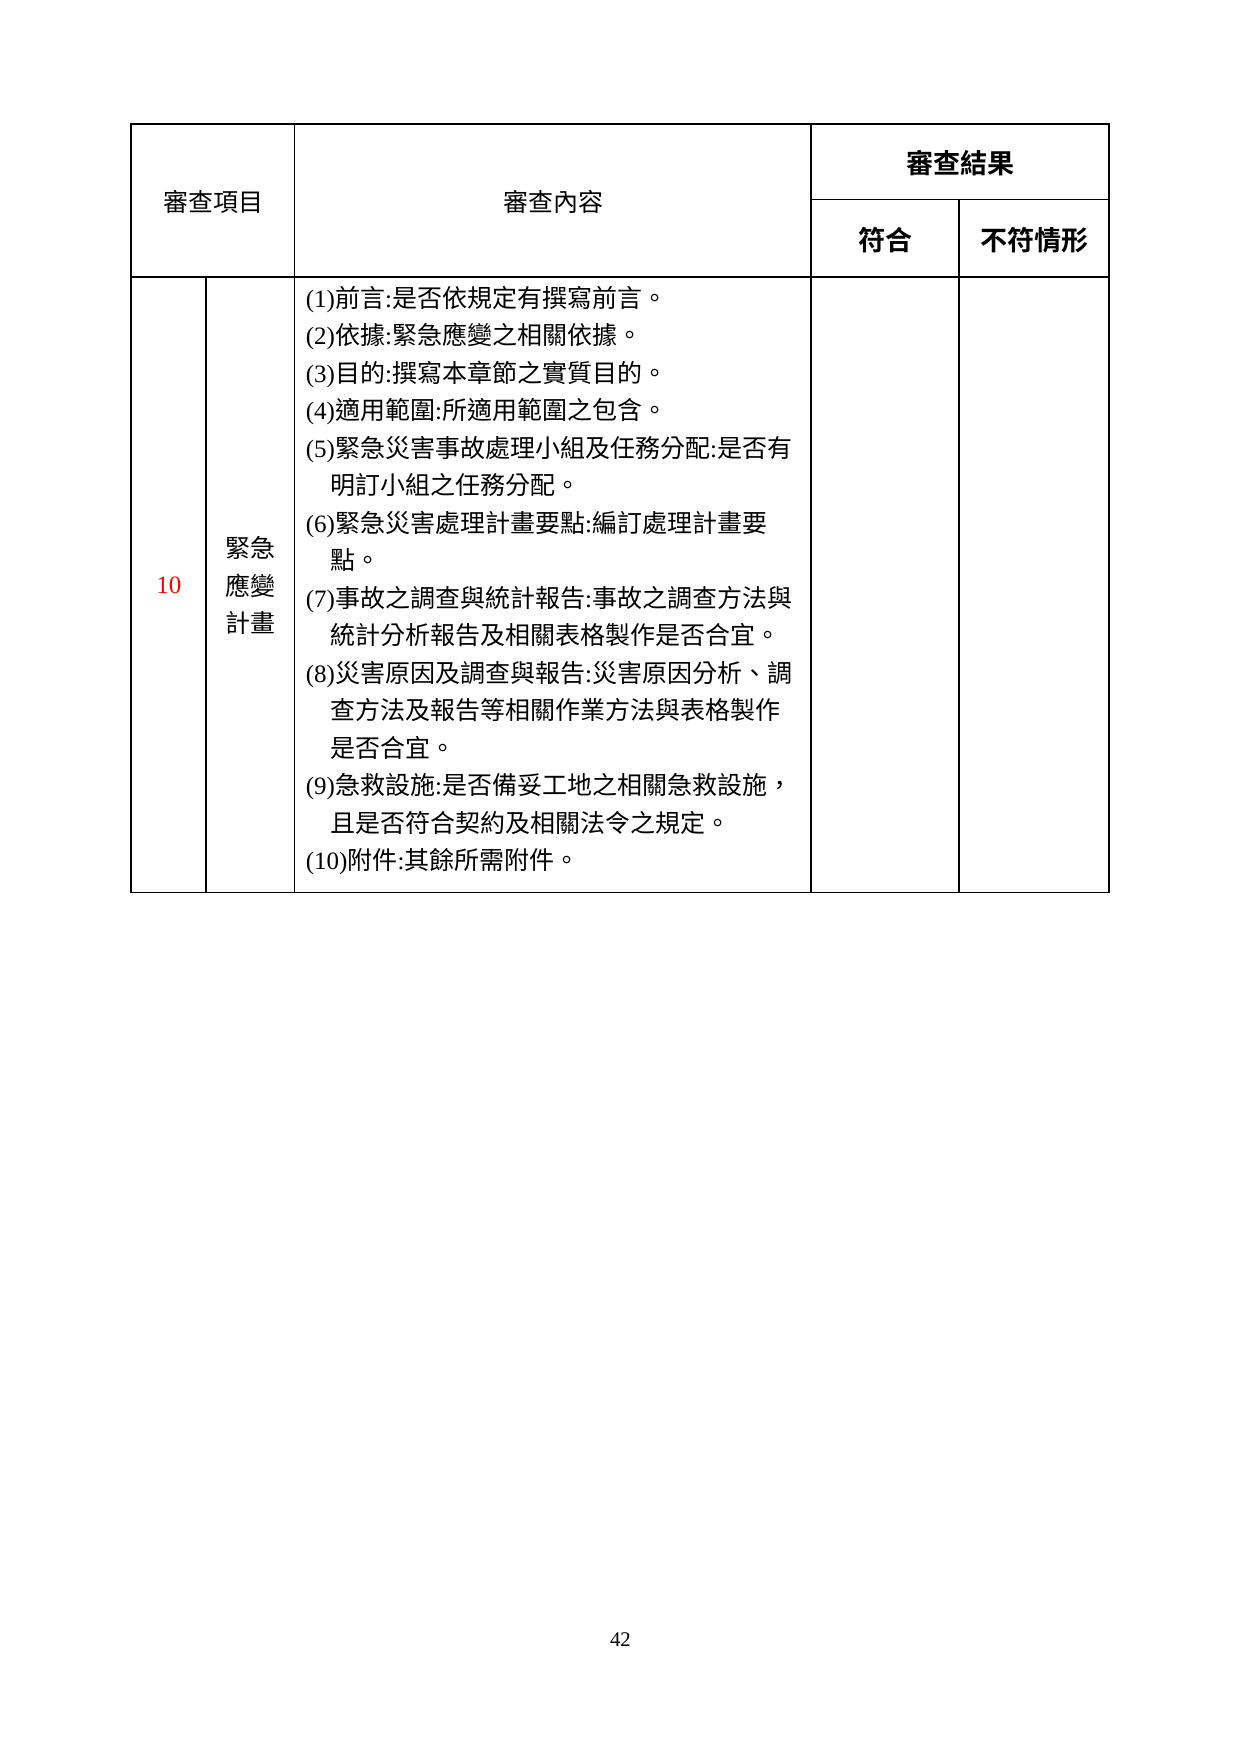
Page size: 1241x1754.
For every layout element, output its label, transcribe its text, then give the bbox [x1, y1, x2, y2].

table_cell [960, 278, 1108, 892]
table_cell (1)前言:是否依規定有撰寫前言。 (2)依據:緊急應變之相關依據。 (3)目的:撰寫本章節之實質目的。 (4)適用範圍:所適用範圍之包含。 (5)緊急災害事故處理小組及任務分配:是否有明訂小組之任務分配。 (6)緊急災害處理計畫要點:編訂處理計畫要點。 (7)事故之調查與統計報告:事故之調查方法與統計分析報告及相關表格製作是否合宜。 (8)災害原因及調查與報告:災害原因分析、調查方法及報告等相關作業方法與表格製作是否合宜。 (9)急救設施:是否備妥工地之相關急救設施，且是否符合契約及相關法令之規定。 (10)附件:其餘所需附件。 [295, 278, 810, 892]
table_cell 不符情形 [960, 200, 1108, 276]
table_cell 審查結果 [812, 125, 1108, 199]
table_cell 審查內容 [295, 125, 810, 276]
table_cell [812, 278, 958, 892]
table_cell 符合 [812, 200, 958, 276]
table_cell 緊急應變計畫 [207, 278, 294, 892]
table_cell 審查項目 [132, 125, 294, 276]
table_cell 10 [132, 278, 205, 892]
